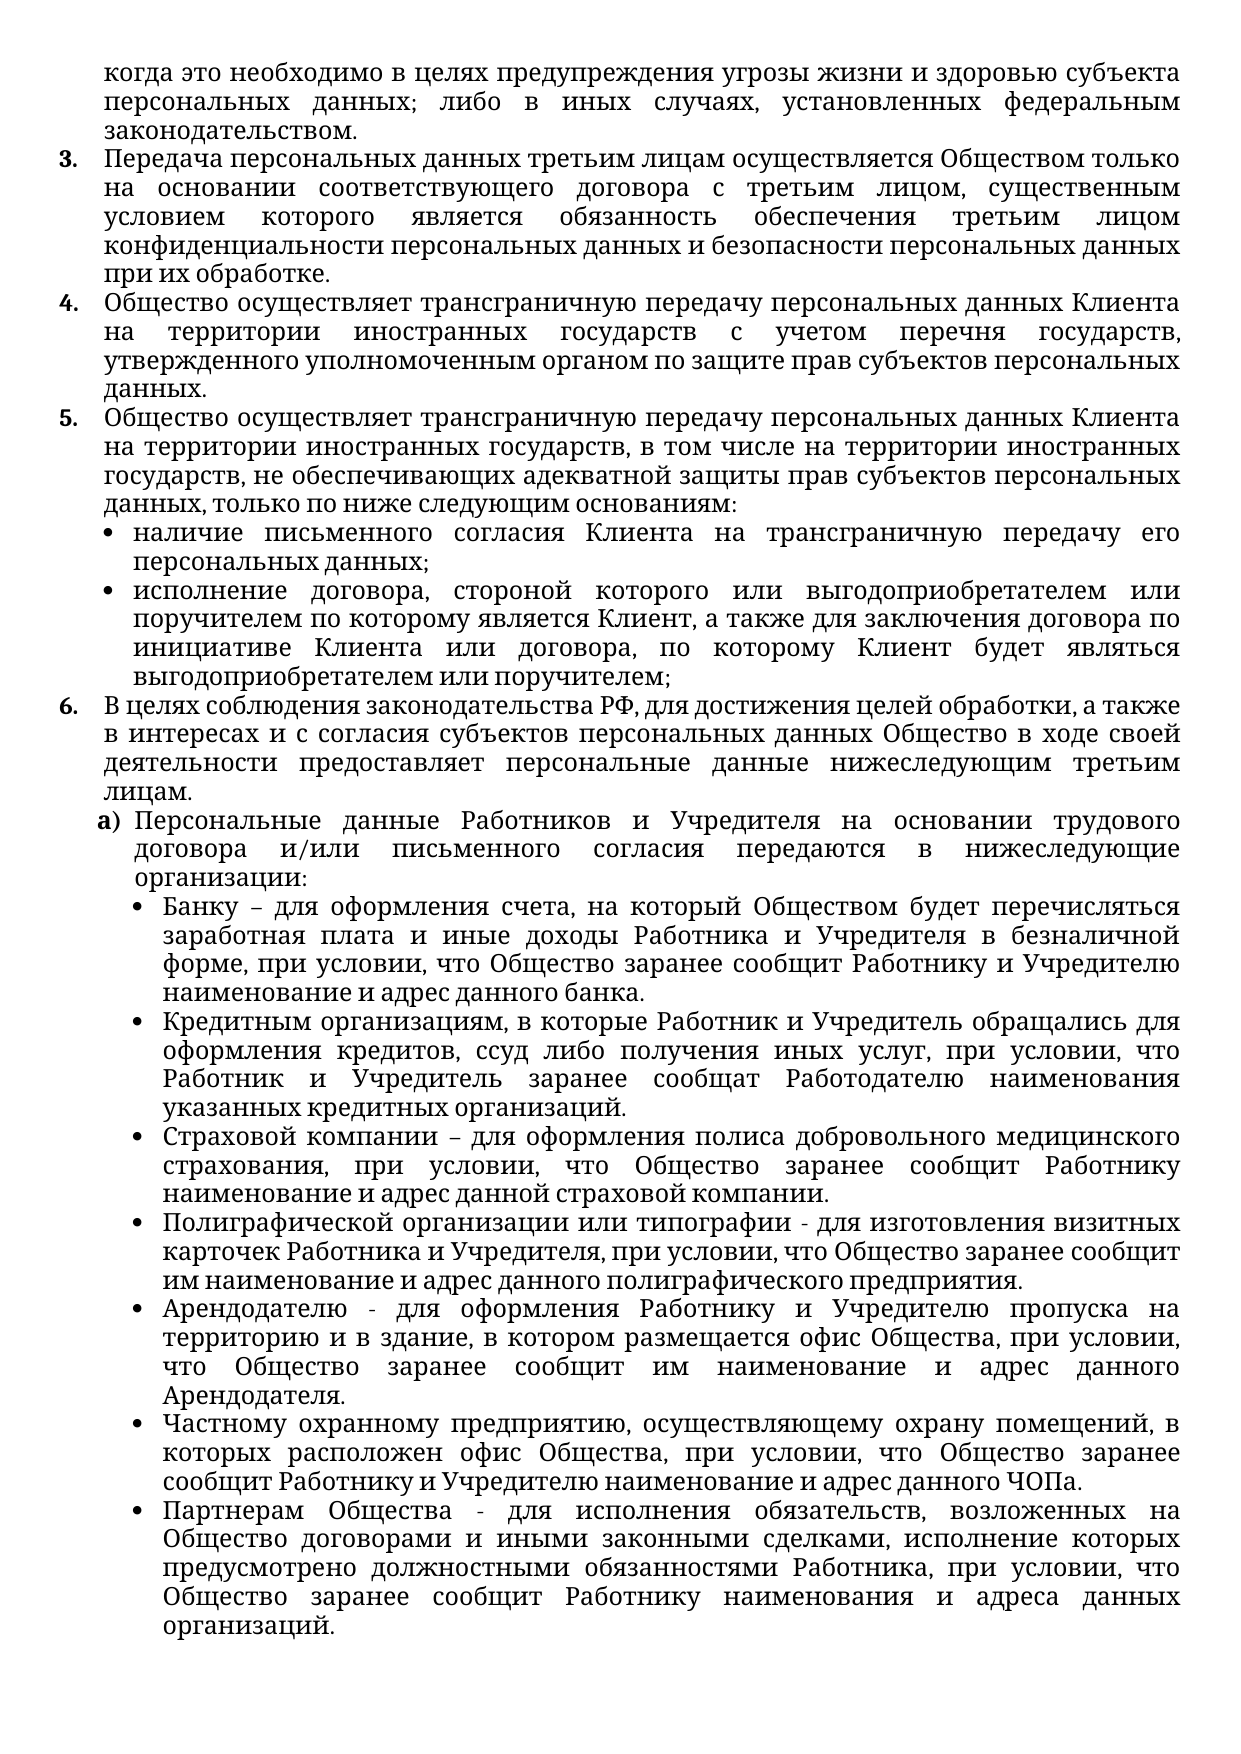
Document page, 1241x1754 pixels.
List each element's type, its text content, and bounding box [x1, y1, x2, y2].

list Общество осуществляет трансграничную передачу персональных данных Клиента на территории иностранных государств, в том числе на территории иностранных государств, не обеспечивающих адекватной защиты прав субъектов персональных данных, только по ниже следующим основаниям: [59, 404, 1181, 519]
list исполнение договора, стороной которого или выгодоприобретателем или поручителем по которому является Клиент, а также для заключения договора по инициативе Клиента или договора, по которому Клиент будет являться выгодоприобретателем или поручителем; [103, 577, 1181, 692]
list наличие письменного согласия Клиента на трансграничную передачу его персональных данных; [103, 519, 1181, 577]
list Кредитным организациям, в которые Работник и Учредитель обращались для оформления кредитов, ссуд либо получения иных услуг, при условии, что Работник и Учредитель заранее сообщат Работодателю наименования указанных кредитных организаций. [133, 1008, 1181, 1123]
list Персональные данные Работников и Учредителя на основании трудового договора и/или письменного согласия передаются в нижеследующие организации: [97, 807, 1181, 893]
list Общество осуществляет трансграничную передачу персональных данных Клиента на территории иностранных государств с учетом перечня государств, утвержденного уполномоченным органом по защите прав субъектов персональных данных. [59, 289, 1181, 404]
list Партнерам Общества - для исполнения обязательств, возложенных на Общество договорами и иными законными сделками, исполнение которых предусмотрено должностными обязанностями Работника, при условии, что Общество заранее сообщит Работнику наименования и адреса данных организаций. [133, 1497, 1181, 1640]
list В целях соблюдения законодательства РФ, для достижения целей обработки, а также в интересах и с согласия субъектов персональных данных Общество в ходе своей деятельности предоставляет персональные данные нижеследующим третьим лицам. [59, 692, 1181, 807]
list Арендодателю - для оформления Работнику и Учредителю пропуска на территорию и в здание, в котором размещается офис Общества, при условии, что Общество заранее сообщит им наименование и адрес данного Арендодателя. [133, 1295, 1181, 1410]
list Банку – для оформления счета, на который Обществом будет перечисляться заработная плата и иные доходы Работника и Учредителя в безналичной форме, при условии, что Общество заранее сообщит Работнику и Учредителю наименование и адрес данного банка. [133, 893, 1181, 1008]
list Частному охранному предприятию, осуществляющему охрану помещений, в которых расположен офис Общества, при условии, что Общество заранее сообщит Работнику и Учредителю наименование и адрес данного ЧОПа. [133, 1410, 1181, 1497]
list Полиграфической организации или типографии - для изготовления визитных карточек Работника и Учредителя, при условии, что Общество заранее сообщит им наименование и адрес данного полиграфического предприятия. [133, 1209, 1181, 1295]
list когда это необходимо в целях предупреждения угрозы жизни и здоровью субъекта персональных данных; либо в иных случаях, установленных федеральным законодательством. [59, 59, 1181, 145]
list Страховой компании – для оформления полиса добровольного медицинского страхования, при условии, что Общество заранее сообщит Работнику наименование и адрес данной страховой компании. [133, 1123, 1181, 1209]
list Передача персональных данных третьим лицам осуществляется Обществом только на основании соответствующего договора с третьим лицом, существенным условием которого является обязанность обеспечения третьим лицом конфиденциальности персональных данных и безопасности персональных данных при их обработке. [59, 145, 1181, 289]
